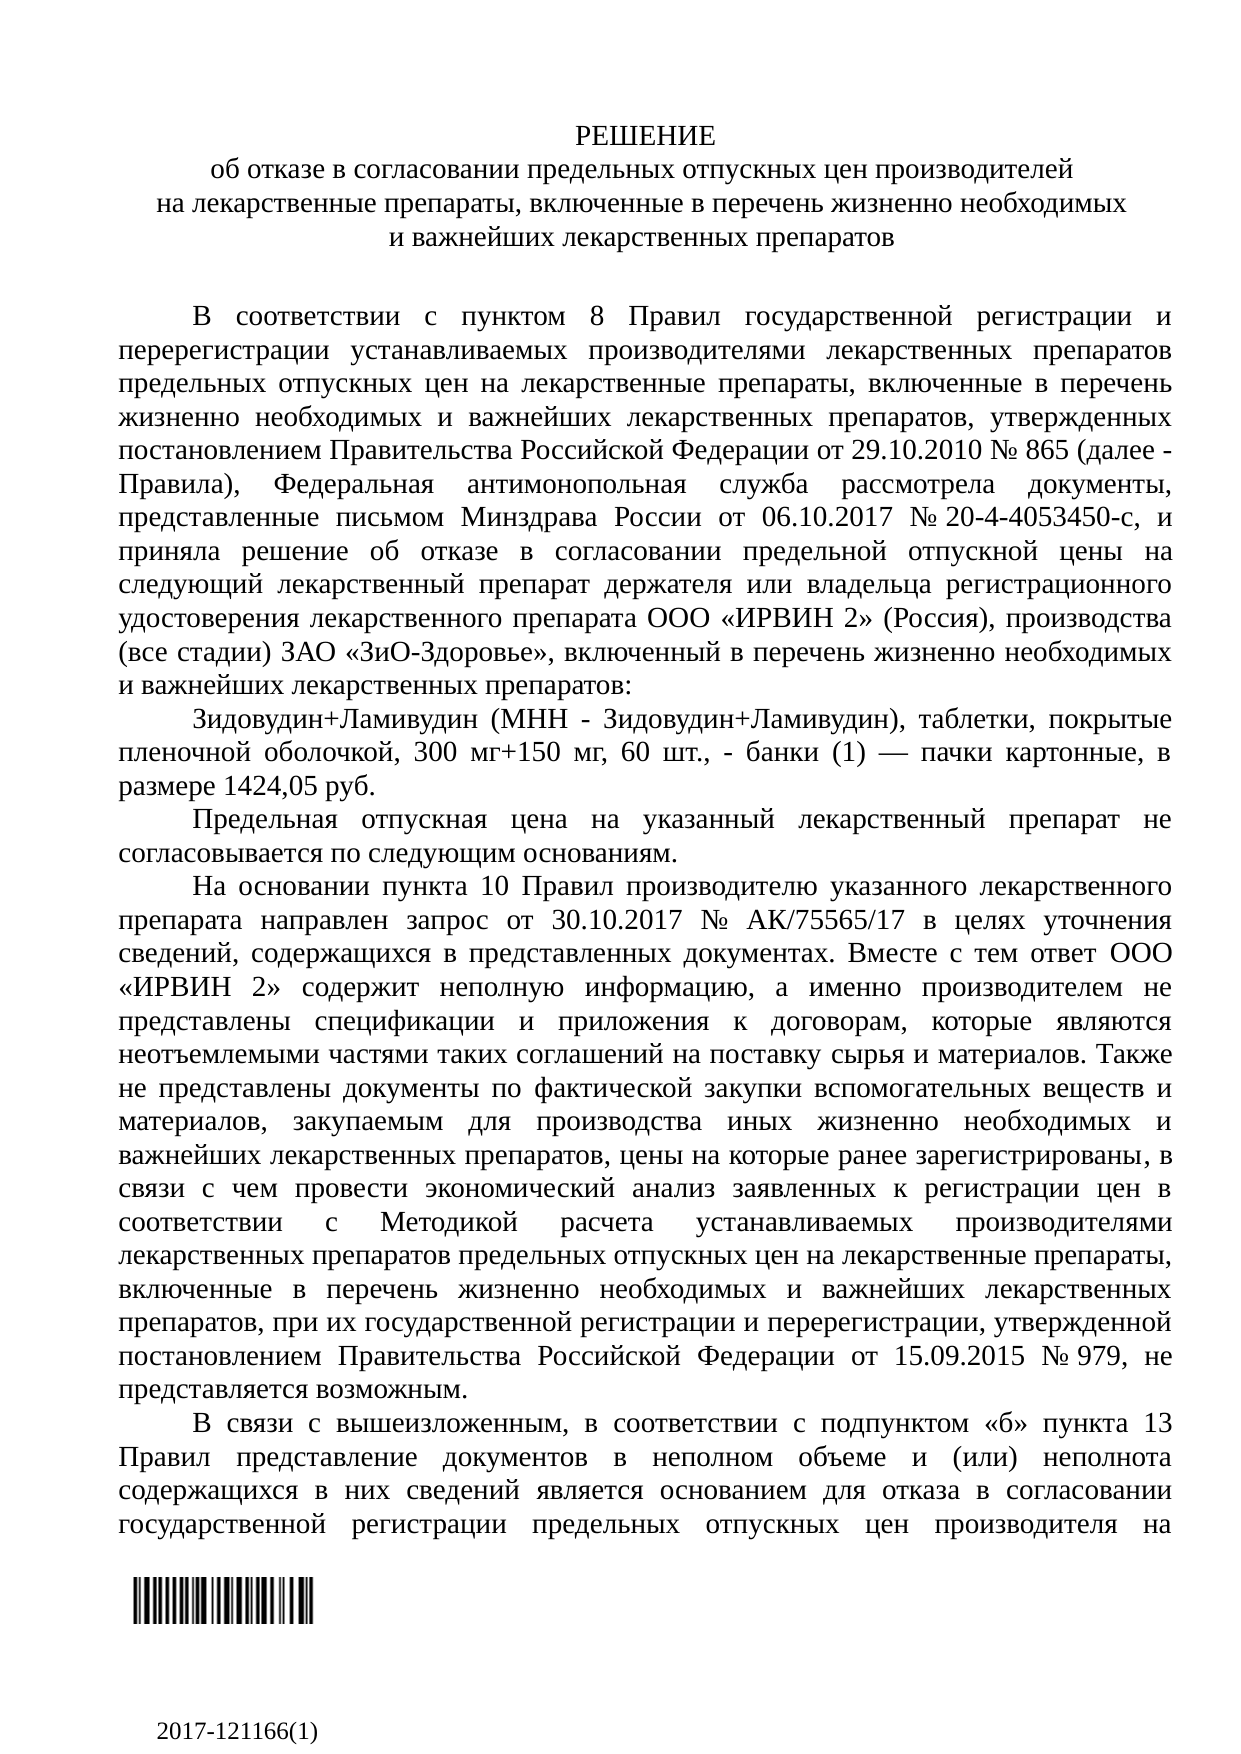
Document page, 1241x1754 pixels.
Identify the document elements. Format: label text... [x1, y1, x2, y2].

text и важнейших лекарственных препаратов [118, 219, 1173, 252]
text об отказе в согласовании предельных отпускных цен производителей [118, 152, 1173, 185]
text РЕШЕНИЕ [118, 118, 1173, 152]
text Зидовудин+Ламивудин (МНН - Зидовудин+Ламивудин), таблетки, покрытые пленочной оболочкой, 300 мг+150 мг, 60 шт., - банки (1) — пачки картонные, в размере 1424,05 руб. [118, 701, 1173, 801]
text В соответствии с пунктом 8 Правил государственной регистрации и перерегистрации устанавливаемых производителями лекарственных препаратов предельных отпускных цен на лекарственные препараты, включенные в перечень жизненно необходимых и важнейших лекарственных препаратов, утвержденных постановлением Правительства Российской Федерации от 29.10.2010 № 865 (далее - Правила), Федеральная антимонопольная служба рассмотрела документы, представленные письмом Минздрава России от 06.10.2017 № 20-4-4053450-с, и приняла решение об отказе в согласовании предельной отпускной цены на следующий лекарственный препарат держателя или владельца регистрационного удостоверения лекарственного препарата ООО «ИРВИН 2» (Россия), производства (все стадии) ЗАО «ЗиО-Здоровье», включенный в перечень жизненно необходимых и важнейших лекарственных препаратов: [118, 298, 1173, 701]
picture [118, 1577, 331, 1624]
text Предельная отпускная цена на указанный лекарственный препарат не согласовывается по следующим основаниям. [118, 801, 1173, 868]
text В связи с вышеизложенным, в соответствии с подпунктом «б» пункта 13 Правил представление документов в неполном объеме и (или) неполнота содержащихся в них сведений является основанием для отказа в согласовании государственной регистрации предельных отпускных цен производителя на [118, 1405, 1173, 1539]
text на лекарственные препараты, включенные в перечень жизненно необходимых [118, 185, 1173, 219]
text На основании пункта 10 Правил производителю указанного лекарственного препарата направлен запрос от 30.10.2017 № АК/75565/17 в целях уточнения сведений, содержащихся в представленных документах. Вместе с тем ответ ООО «ИРВИН 2» содержит неполную информацию, а именно производителем не представлены спецификации и приложения к договорам, которые являются неотъемлемыми частями таких соглашений на поставку сырья и материалов. Также не представлены документы по фактической закупки вспомогательных веществ и материалов, закупаемым для производства иных жизненно необходимых и важнейших лекарственных препаратов, цены на которые ранее зарегистрированы, в связи с чем провести экономический анализ заявленных к регистрации цен в соответствии с Методикой расчета устанавливаемых производителями лекарственных препаратов предельных отпускных цен на лекарственные препараты, включенные в перечень жизненно необходимых и важнейших лекарственных препаратов, при их государственной регистрации и перерегистрации, утвержденной постановлением Правительства Российской Федерации от 15.09.2015 № 979, не представляется возможным. [118, 868, 1173, 1405]
